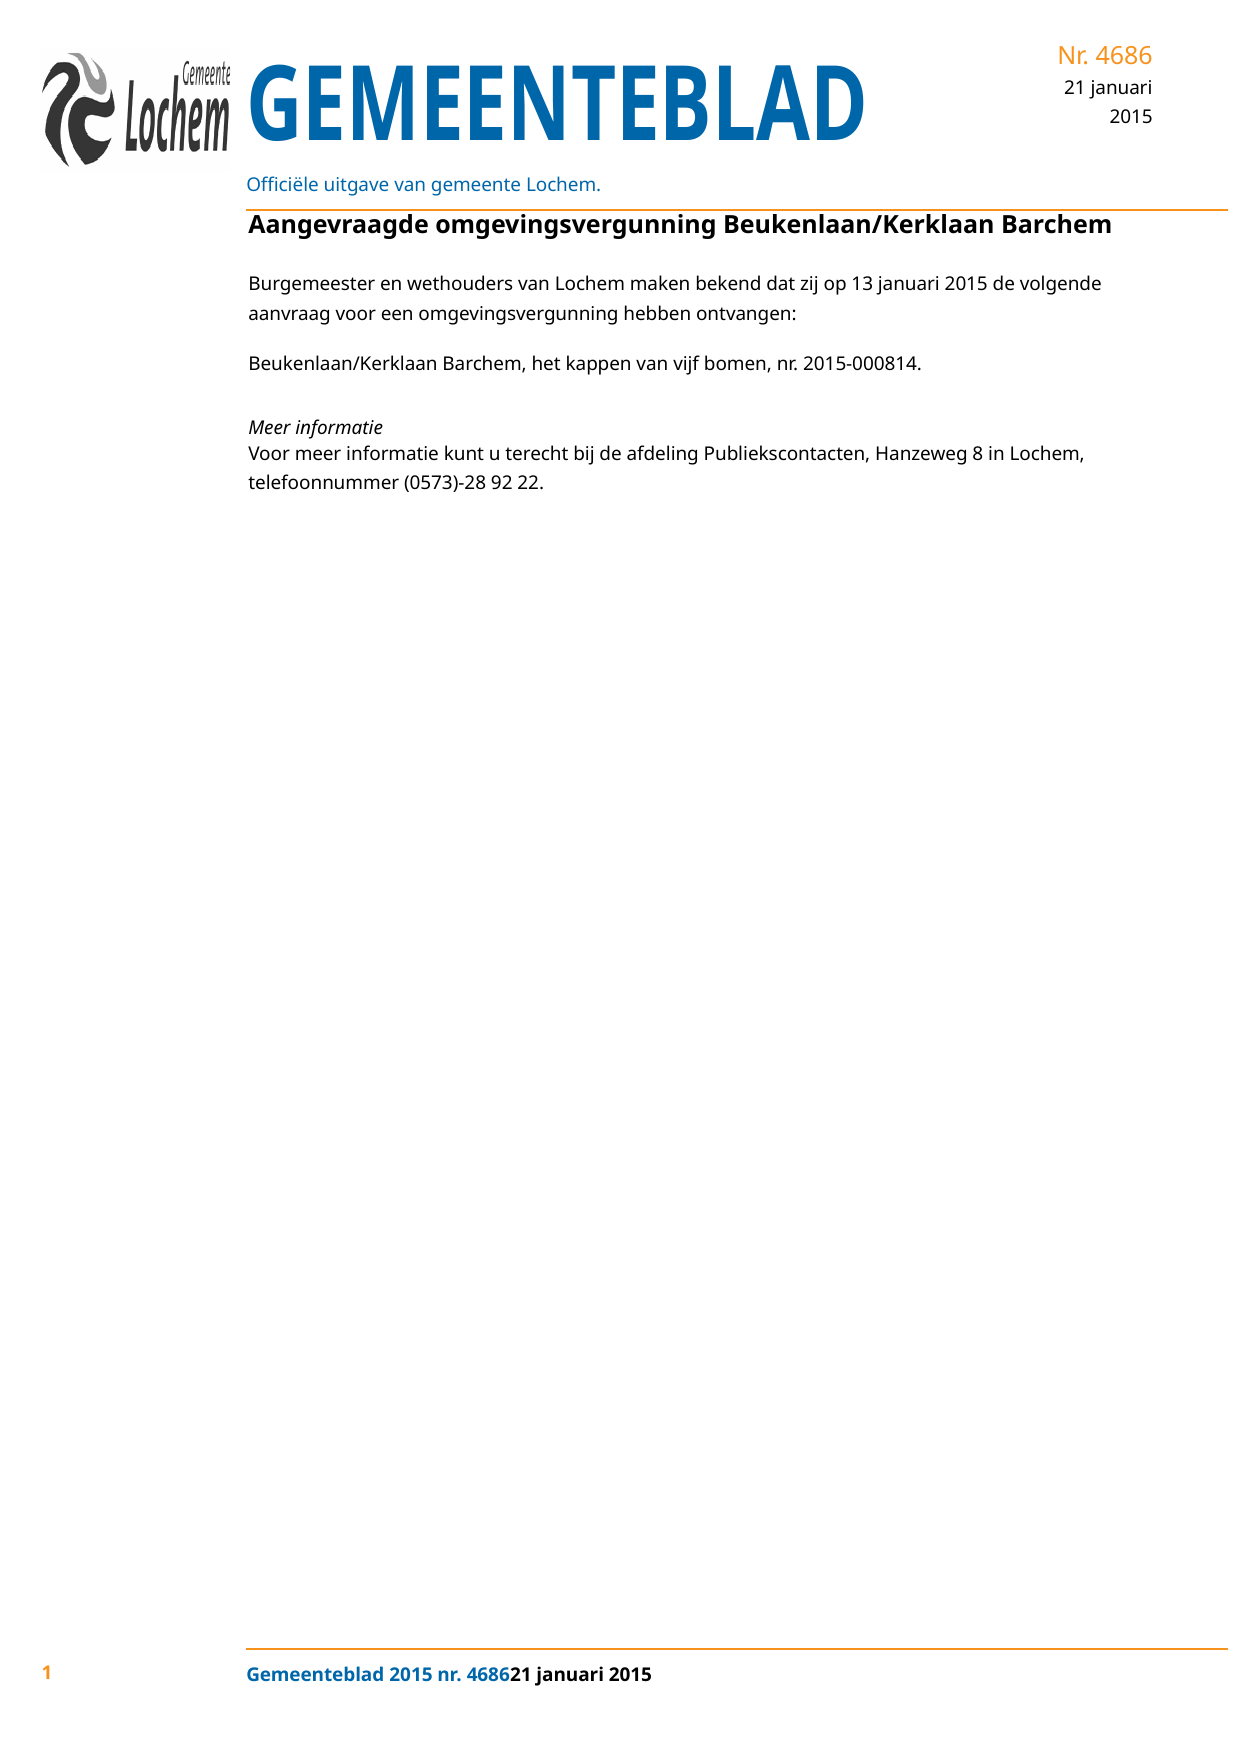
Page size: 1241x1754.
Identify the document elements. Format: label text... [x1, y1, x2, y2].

text Meer informatie [248, 414, 1152, 440]
text Voor meer informatie kunt u terecht bij de afdeling Publiekscontacten, Hanzeweg 8 in Lochem, telefoonnummer (0573)-28 92 22. [248, 440, 1152, 495]
text Aangevraagde omgevingsvergunning Beukenlaan/Kerklaan Barchem [248, 211, 1152, 241]
text Beukenlaan/Kerklaan Barchem, het kappen van vijf bomen, nr. 2015-000814. [248, 350, 1152, 376]
picture [41, 47, 231, 172]
text Burgemeester en wethouders van Lochem maken bekend dat zij op 13 januari 2015 de volgende aanvraag voor een omgevingsvergunning hebben ontvangen: [248, 270, 1152, 326]
